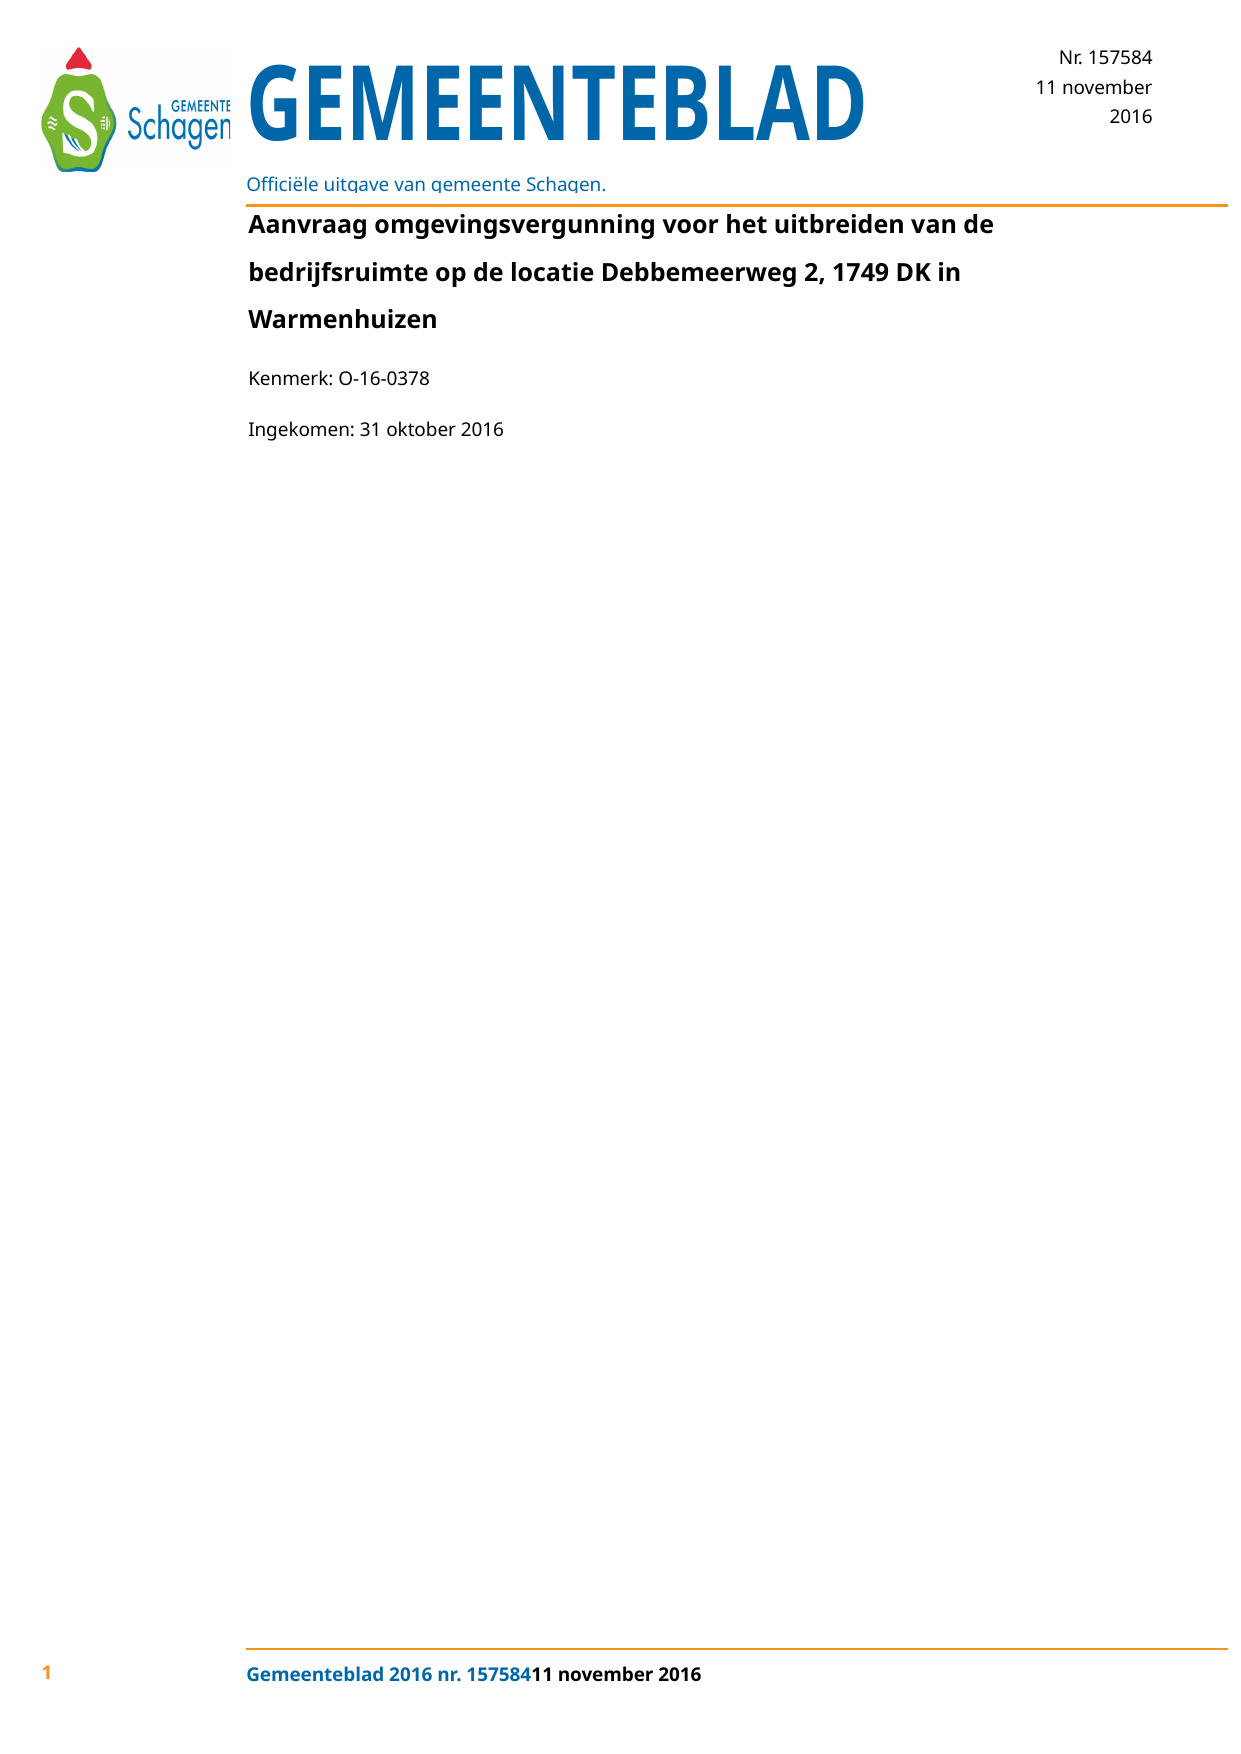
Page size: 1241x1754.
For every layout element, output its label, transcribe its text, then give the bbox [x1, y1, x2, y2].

picture [41, 47, 231, 172]
text Kenmerk: O-16-0378 [248, 366, 1152, 391]
text Aanvraag omgevingsvergunning voor het uitbreiden van de bedrijfsruimte op de locatie Debbemeerweg 2, 1749 DK in Warmenhuizen [248, 207, 1152, 336]
text Ingekomen: 31 oktober 2016 [248, 416, 1152, 442]
